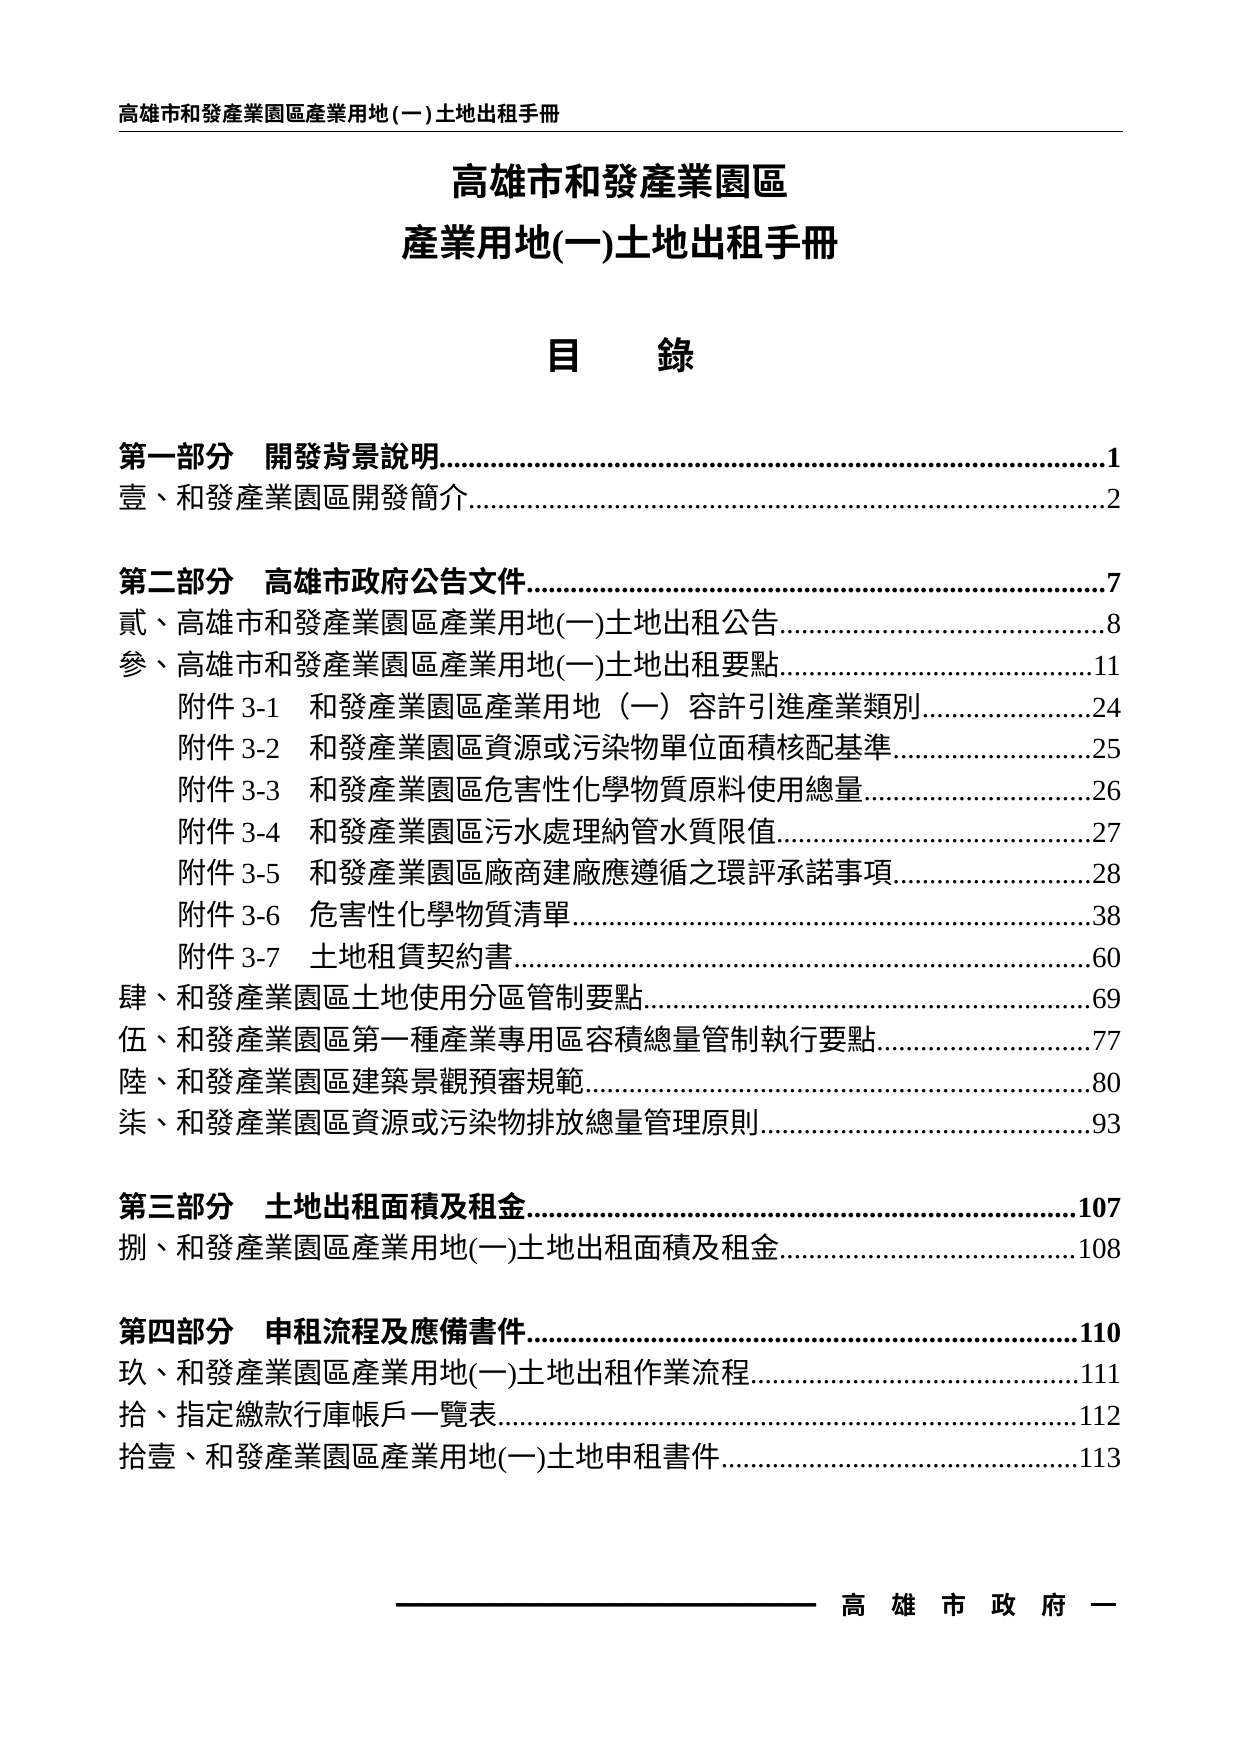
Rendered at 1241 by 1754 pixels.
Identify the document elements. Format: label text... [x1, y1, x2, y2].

text 附件3-6 危害性化學物質清單 38 [177, 892, 1122, 934]
text 捌、和發產業園區產業用地(一)土地出租面積及租金 108 [118, 1226, 1122, 1267]
text 第三部分 土地出租面積及租金 107 [118, 1184, 1122, 1226]
text 柒、和發產業園區資源或污染物排放總量管理原則 93 [118, 1101, 1122, 1142]
text 附件3-5 和發產業園區廠商建廠應遵循之環評承諾事項 28 [177, 851, 1122, 892]
text 附件3-3 和發產業園區危害性化學物質原料使用總量 26 [177, 767, 1122, 809]
text 產業用地(一)土地出租手冊 [118, 213, 1122, 267]
text 壹、和發產業園區開發簡介 2 [118, 476, 1122, 517]
text 附件3-1 和發產業園區產業用地（一）容許引進產業類別 24 [177, 684, 1122, 726]
text 肆、和發產業園區土地使用分區管制要點 69 [118, 976, 1122, 1017]
text 附件3-7 土地租賃契約書 60 [177, 934, 1122, 976]
text 附件3-4 和發產業園區污水處理納管水質限值 27 [177, 809, 1122, 851]
text 拾、指定繳款行庫帳戶一覽表 112 [118, 1392, 1122, 1434]
text 高雄市和發產業園區 [118, 151, 1122, 206]
text 附件3-2 和發產業園區資源或污染物單位面積核配基準 25 [177, 726, 1122, 767]
text 目 錄 [118, 326, 1122, 380]
text 第一部分 開發背景說明 1 [118, 434, 1122, 476]
text 拾壹、和發產業園區產業用地(一)土地申租書件 113 [118, 1434, 1122, 1476]
text 第四部分 申租流程及應備書件 110 [118, 1309, 1122, 1351]
text 參、高雄市和發產業園區產業用地(一)土地出租要點 11 [118, 642, 1122, 684]
text 玖、和發產業園區產業用地(一)土地出租作業流程 111 [118, 1351, 1122, 1392]
text 第二部分 高雄市政府公告文件 7 [118, 559, 1122, 601]
text 陸、和發產業園區建築景觀預審規範 80 [118, 1059, 1122, 1101]
text 貳、高雄市和發產業園區產業用地(一)土地出租公告 8 [118, 601, 1122, 642]
text 伍、和發產業園區第一種產業專用區容積總量管制執行要點 77 [118, 1017, 1122, 1059]
